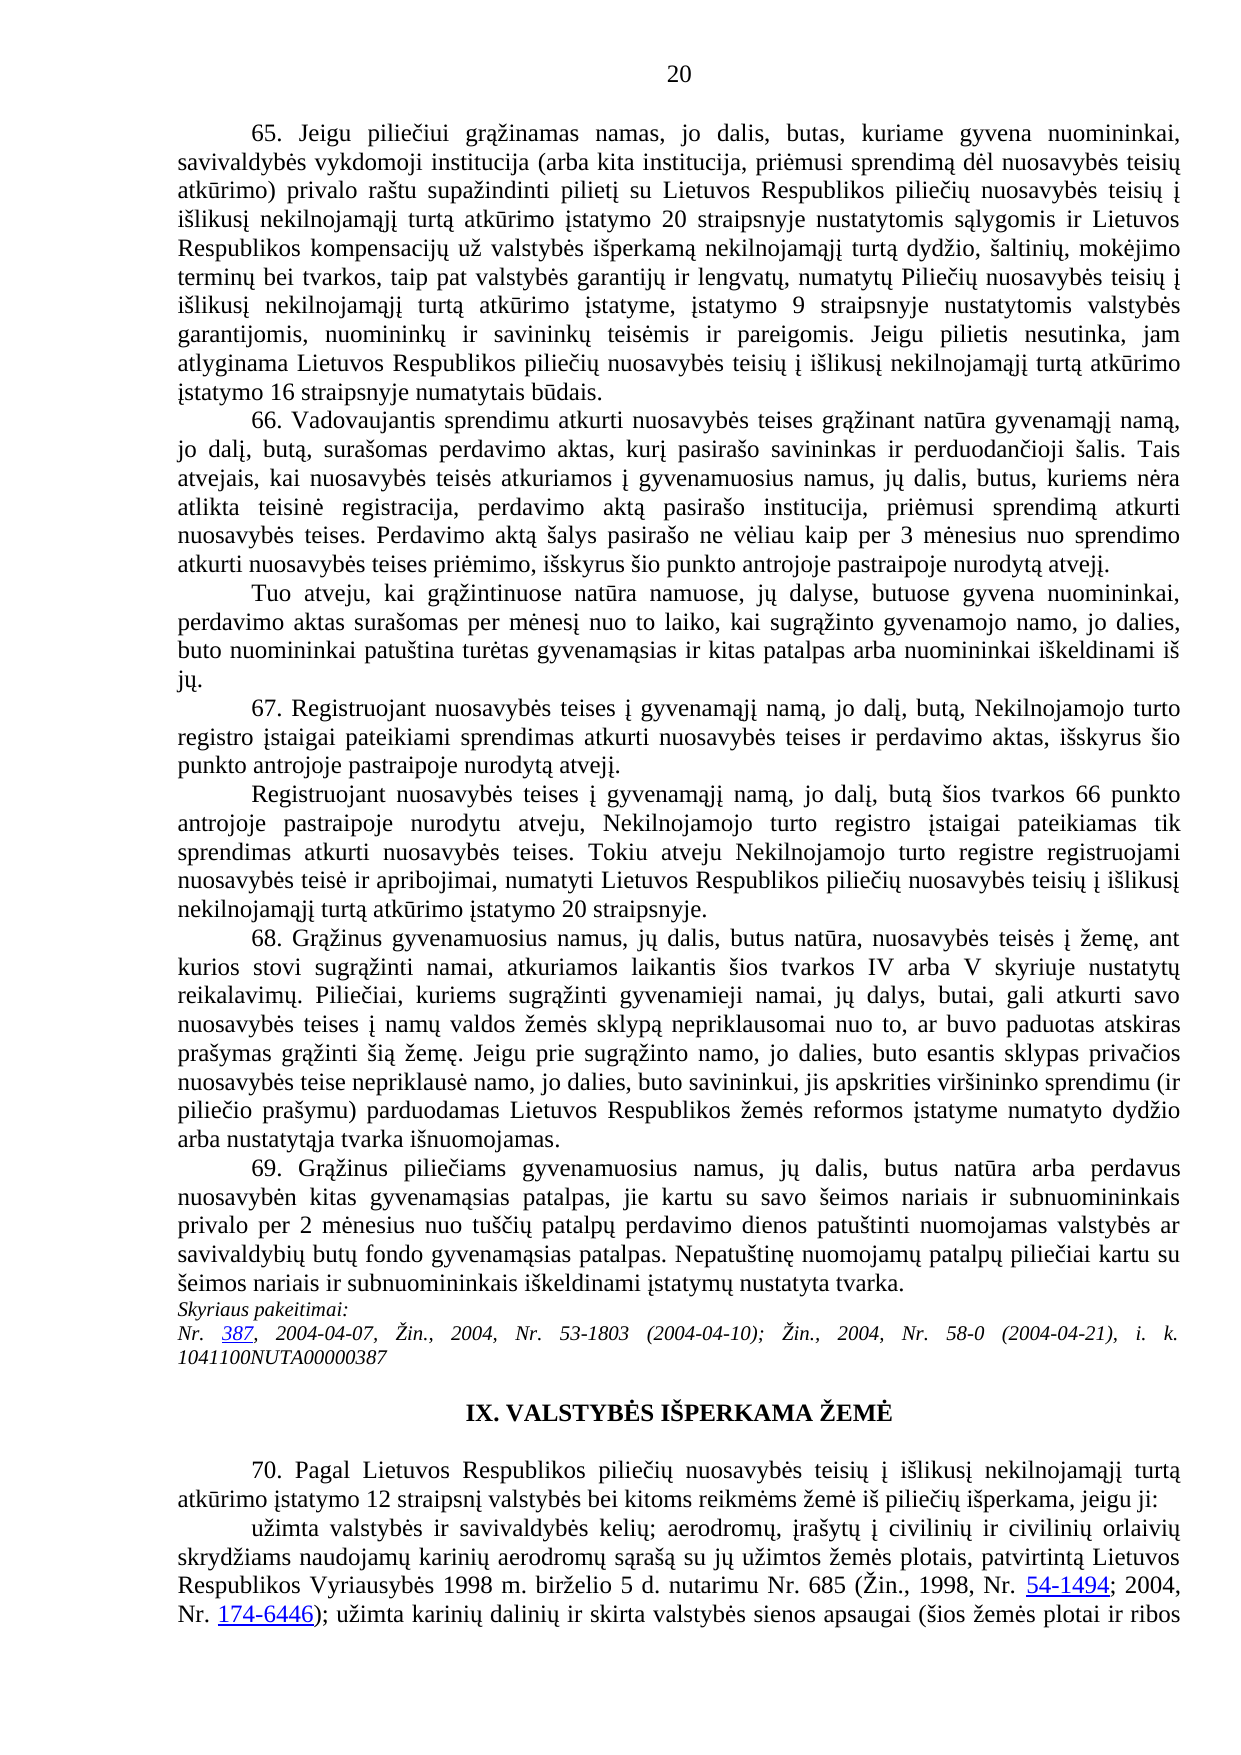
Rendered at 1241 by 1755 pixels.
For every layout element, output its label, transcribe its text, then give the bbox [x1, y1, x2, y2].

text Nr. 387, 2004-04-07, Žin., 2004, Nr. 53-1803 (2004-04-10); Žin., 2004, Nr. 58-0 (2004-04-21), i. k. 1041100NUTA00000387 [177, 1321, 1181, 1369]
text užimta valstybės ir savivaldybės kelių; aerodromų, įrašytų į civilinių ir civilinių orlaivių skrydžiams naudojamų karinių aerodromų sąrašą su jų užimtos žemės plotais, patvirtintą Lietuvos Respublikos Vyriausybės 1998 m. birželio 5 d. nutarimu Nr. 685 (Žin., 1998, Nr. 54-1494; 2004, Nr. 174-6446); užimta karinių dalinių ir skirta valstybės sienos apsaugai (šios žemės plotai ir ribos [177, 1513, 1181, 1628]
text 68. Grąžinus gyvenamuosius namus, jų dalis, butus natūra, nuosavybės teisės į žemę, ant kurios stovi sugrąžinti namai, atkuriamos laikantis šios tvarkos IV arba V skyriuje nustatytų reikalavimų. Piliečiai, kuriems sugrąžinti gyvenamieji namai, jų dalys, butai, gali atkurti savo nuosavybės teises į namų valdos žemės sklypą nepriklausomai nuo to, ar buvo paduotas atskiras prašymas grąžinti šią žemę. Jeigu prie sugrąžinto namo, jo dalies, buto esantis sklypas privačios nuosavybės teise nepriklausė namo, jo dalies, buto savininkui, jis apskrities viršininko sprendimu (ir piliečio prašymu) parduodamas Lietuvos Respublikos žemės reformos įstatyme numatyto dydžio arba nustatytąja tvarka išnuomojamas. [177, 923, 1181, 1153]
text Registruojant nuosavybės teises į gyvenamąjį namą, jo dalį, butą šios tvarkos 66 punkto antrojoje pastraipoje nurodytu atveju, Nekilnojamojo turto registro įstaigai pateikiamas tik sprendimas atkurti nuosavybės teises. Tokiu atveju Nekilnojamojo turto registre registruojami nuosavybės teisė ir apribojimai, numatyti Lietuvos Respublikos piliečių nuosavybės teisių į išlikusį nekilnojamąjį turtą atkūrimo įstatymo 20 straipsnyje. [177, 779, 1181, 923]
text Tuo atveju, kai grąžintinuose natūra namuose, jų dalyse, butuose gyvena nuomininkai, perdavimo aktas surašomas per mėnesį nuo to laiko, kai sugrąžinto gyvenamojo namo, jo dalies, buto nuomininkai patuština turėtas gyvenamąsias ir kitas patalpas arba nuomininkai iškeldinami iš jų. [177, 578, 1181, 693]
text 66. Vadovaujantis sprendimu atkurti nuosavybės teises grąžinant natūra gyvenamąjį namą, jo dalį, butą, surašomas perdavimo aktas, kurį pasirašo savininkas ir perduodančioji šalis. Tais atvejais, kai nuosavybės teisės atkuriamos į gyvenamuosius namus, jų dalis, butus, kuriems nėra atlikta teisinė registracija, perdavimo aktą pasirašo institucija, priėmusi sprendimą atkurti nuosavybės teises. Perdavimo aktą šalys pasirašo ne vėliau kaip per 3 mėnesius nuo sprendimo atkurti nuosavybės teises priėmimo, išskyrus šio punkto antrojoje pastraipoje nurodytą atvejį. [177, 406, 1181, 578]
text IX. VALSTYBĖS IŠPERKAMA ŽEMĖ [177, 1398, 1181, 1427]
text 67. Registruojant nuosavybės teises į gyvenamąjį namą, jo dalį, butą, Nekilnojamojo turto registro įstaigai pateikiami sprendimas atkurti nuosavybės teises ir perdavimo aktas, išskyrus šio punkto antrojoje pastraipoje nurodytą atvejį. [177, 693, 1181, 779]
text 69. Grąžinus piliečiams gyvenamuosius namus, jų dalis, butus natūra arba perdavus nuosavybėn kitas gyvenamąsias patalpas, jie kartu su savo šeimos nariais ir subnuomininkais privalo per 2 mėnesius nuo tuščių patalpų perdavimo dienos patuštinti nuomojamas valstybės ar savivaldybių butų fondo gyvenamąsias patalpas. Nepatuštinę nuomojamų patalpų piliečiai kartu su šeimos nariais ir subnuomininkais iškeldinami įstatymų nustatyta tvarka. [177, 1153, 1181, 1297]
text 65. Jeigu piliečiui grąžinamas namas, jo dalis, butas, kuriame gyvena nuomininkai, savivaldybės vykdomoji institucija (arba kita institucija, priėmusi sprendimą dėl nuosavybės teisių atkūrimo) privalo raštu supažindinti pilietį su Lietuvos Respublikos piliečių nuosavybės teisių į išlikusį nekilnojamąjį turtą atkūrimo įstatymo 20 straipsnyje nustatytomis sąlygomis ir Lietuvos Respublikos kompensacijų už valstybės išperkamą nekilnojamąjį turtą dydžio, šaltinių, mokėjimo terminų bei tvarkos, taip pat valstybės garantijų ir lengvatų, numatytų Piliečių nuosavybės teisių į išlikusį nekilnojamąjį turtą atkūrimo įstatyme, įstatymo 9 straipsnyje nustatytomis valstybės garantijomis, nuomininkų ir savininkų teisėmis ir pareigomis. Jeigu pilietis nesutinka, jam atlyginama Lietuvos Respublikos piliečių nuosavybės teisių į išlikusį nekilnojamąjį turtą atkūrimo įstatymo 16 straipsnyje numatytais būdais. [177, 118, 1181, 406]
text Skyriaus pakeitimai: [177, 1297, 1181, 1321]
text 70. Pagal Lietuvos Respublikos piliečių nuosavybės teisių į išlikusį nekilnojamąjį turtą atkūrimo įstatymo 12 straipsnį valstybės bei kitoms reikmėms žemė iš piliečių išperkama, jeigu ji: [177, 1455, 1181, 1513]
